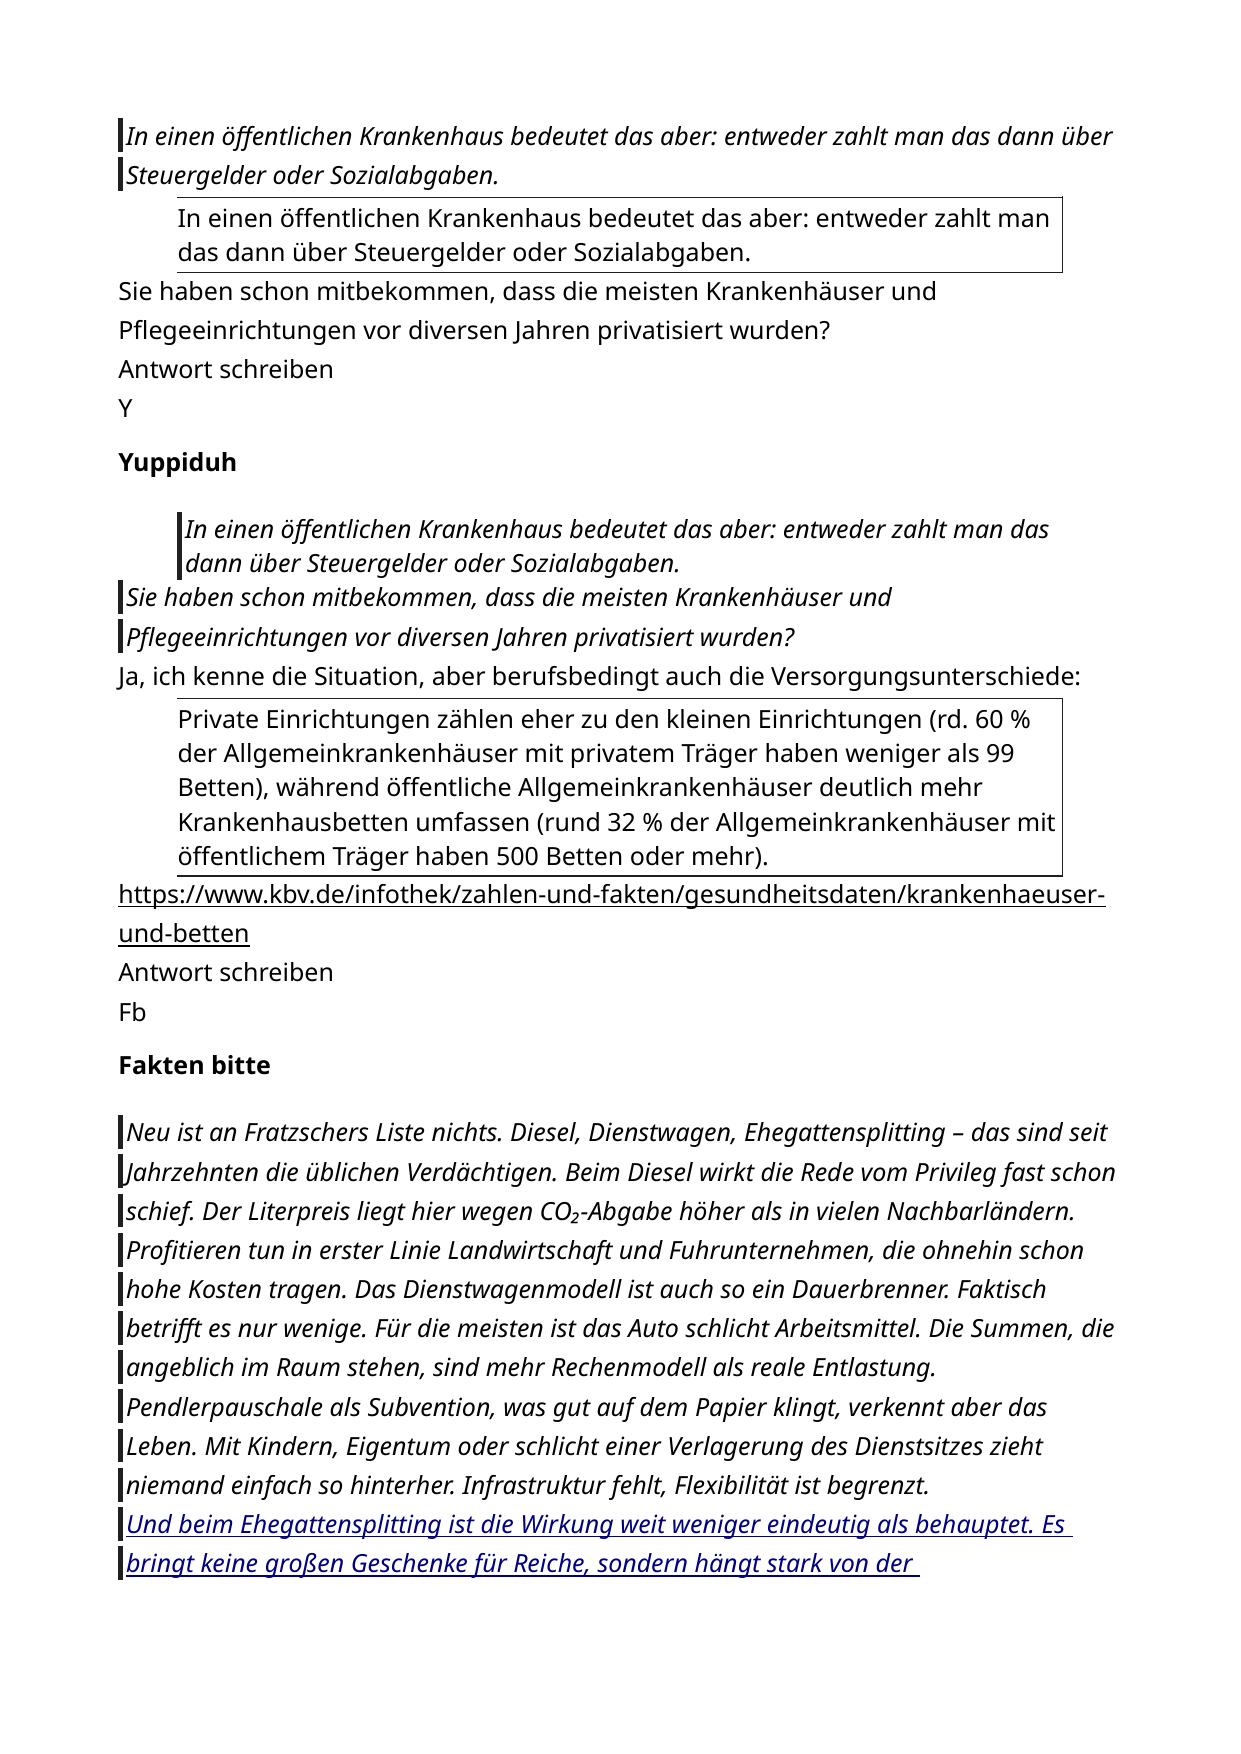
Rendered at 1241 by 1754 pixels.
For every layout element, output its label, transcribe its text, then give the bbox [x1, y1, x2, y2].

text Y [118, 391, 1122, 425]
subtitle Yuppiduh [118, 445, 1122, 479]
text In einen öffentlichen Krankenhaus bedeutet das aber: entweder zahlt man das dann über Steuergelder oder Sozialabgaben. [177, 198, 1062, 272]
text Sie haben schon mitbekommen, dass die meisten Krankenhäuser und Pflegeeinrichtungen vor diversen Jahren privatisiert wurden? [118, 273, 1122, 347]
text Sie haben schon mitbekommen, dass die meisten Krankenhäuser und Pflegeeinrichtungen vor diversen Jahren privatisiert wurden? [118, 580, 1122, 653]
text Antwort schreiben [118, 955, 1122, 989]
text In einen öffentlichen Krankenhaus bedeutet das aber: entweder zahlt man das dann über Steuergelder oder Sozialabgaben. [182, 512, 1063, 580]
text Fb [118, 994, 1122, 1028]
subtitle Fakten bitte [118, 1048, 1122, 1082]
text Antwort schreiben [118, 352, 1122, 386]
text Private Einrichtungen zählen eher zu den kleinen Einrichtungen (rd. 60 % der Allgemeinkrankenhäuser mit privatem Träger haben weniger als 99 Betten), während öffentliche Allgemeinkrankenhäuser deutlich mehr Krankenhausbetten umfassen (rund 32 % der Allgemeinkrankenhäuser mit öffentlichem Träger haben 500 Betten oder mehr). [177, 699, 1062, 875]
text In einen öffentlichen Krankenhaus bedeutet das aber: entweder zahlt man das dann über Steuergelder oder Sozialabgaben. [118, 118, 1122, 191]
text Ja, ich kenne die Situation, aber berufsbedingt auch die Versorgungsunterschiede: [118, 658, 1122, 692]
text Neu ist an Fratzschers Liste nichts. Diesel, Dienstwagen, Ehegattensplitting – das sind seit Jahrzehnten die üblichen Verdächtigen. Beim Diesel wirkt die Rede vom Privileg fast schon schief. Der Literpreis liegt hier wegen CO₂-Abgabe höher als in vielen Nachbarländern. Profitieren tun in erster Linie Landwirtschaft und Fuhrunternehmen, die ohnehin schon hohe Kosten tragen. Das Dienstwagenmodell ist auch so ein Dauerbrenner. Faktisch betrifft es nur wenige. Für die meisten ist das Auto schlicht Arbeitsmittel. Die Summen, die angeblich im Raum stehen, sind mehr Rechenmodell als reale Entlastung. [118, 1115, 1122, 1384]
text https://www.kbv.de/infothek/zahlen-und-fakten/gesundheitsdaten/krankenhaeuser-und-betten [118, 877, 1122, 950]
text Pendlerpauschale als Subvention, was gut auf dem Papier klingt, verkennt aber das Leben. Mit Kindern, Eigentum oder schlicht einer Verlagerung des Dienstsitzes zieht niemand einfach so hinterher. Infrastruktur fehlt, Flexibilität ist begrenzt. [118, 1389, 1122, 1502]
text Und beim Ehegattensplitting ist die Wirkung weit weniger eindeutig als behauptet. Es bringt keine großen Geschenke für Reiche, sondern hängt stark von der [118, 1507, 1122, 1580]
